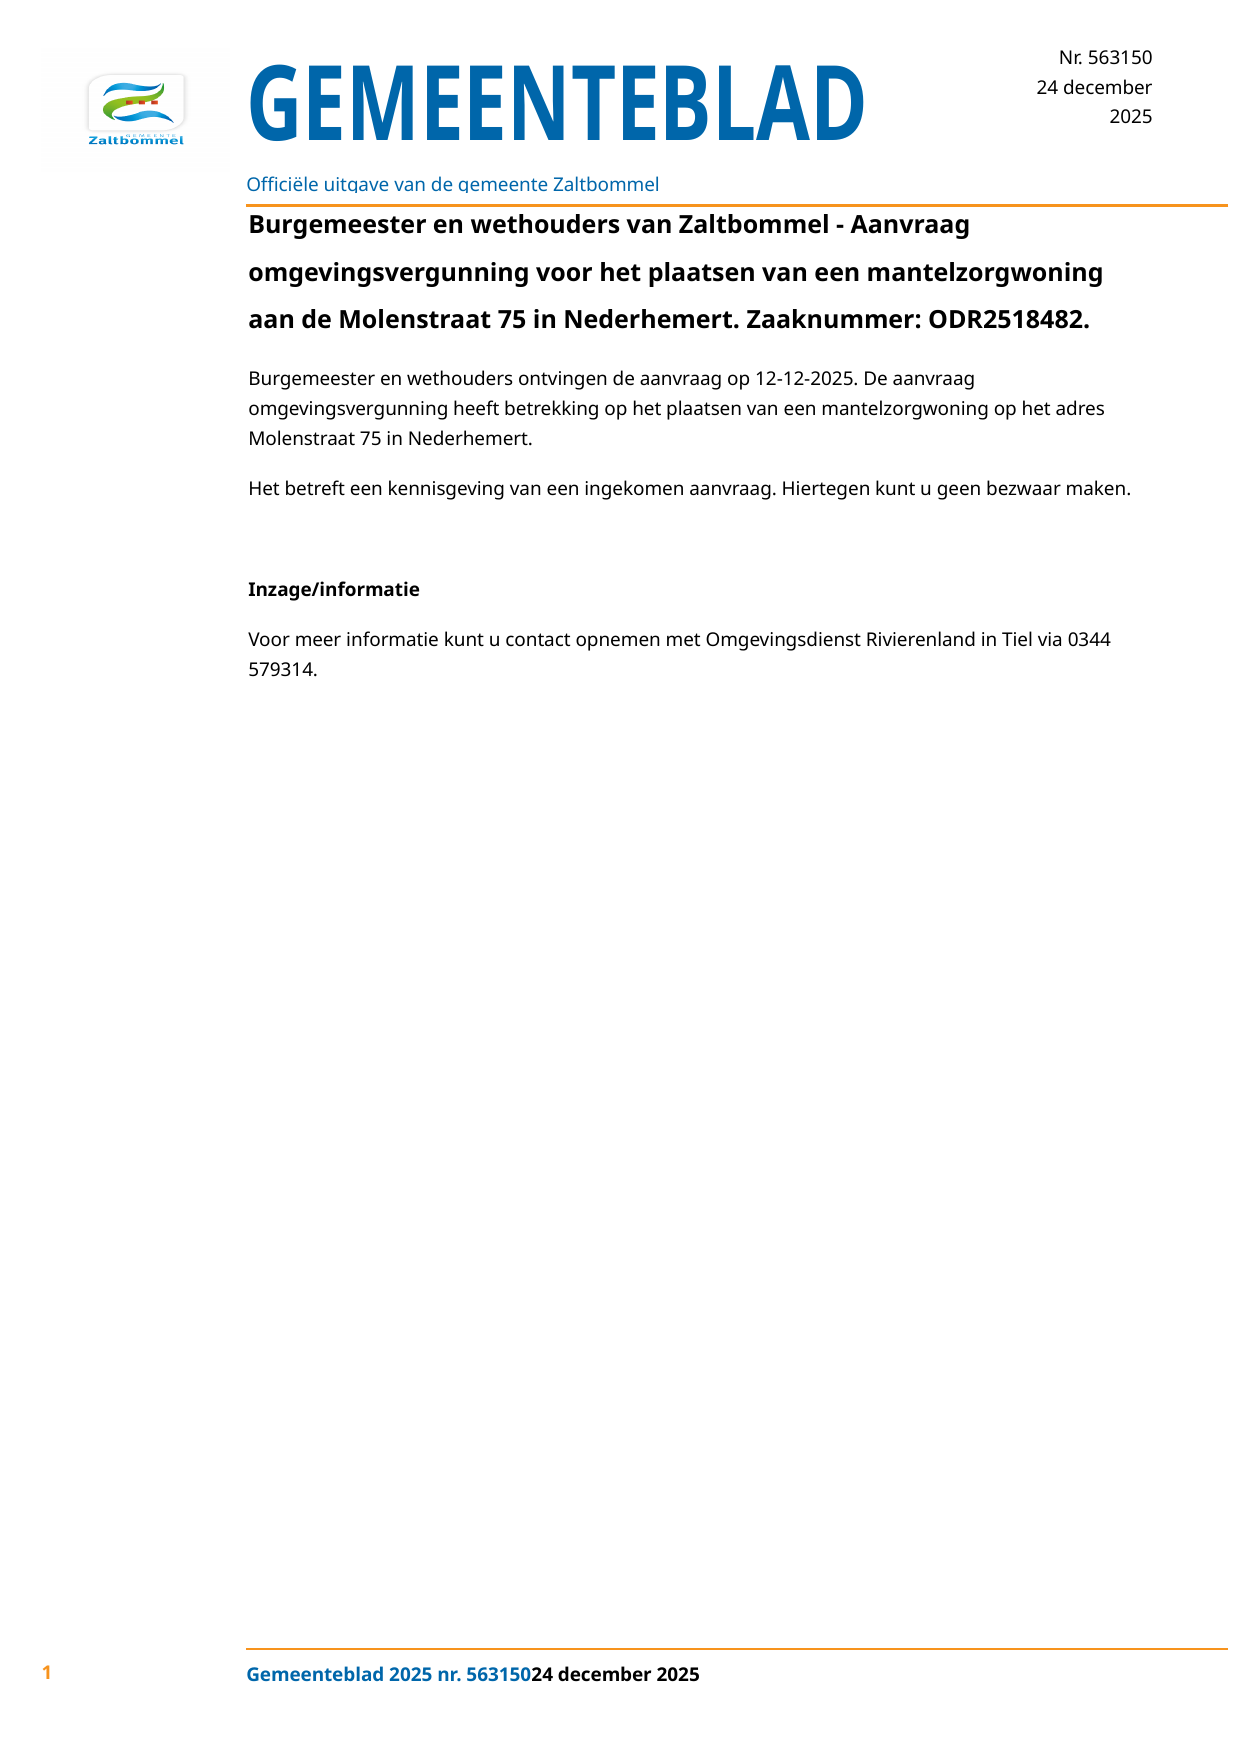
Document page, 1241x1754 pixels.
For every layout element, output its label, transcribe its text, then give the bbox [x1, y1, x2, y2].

text Burgemeester en wethouders ontvingen de aanvraag op 12-12-2025. De aanvraag omgevingsvergunning heeft betrekking op het plaatsen van een mantelzorgwoning op het adres Molenstraat 75 in Nederhemert. [248, 366, 1152, 450]
text Het betreft een kennisgeving van een ingekomen aanvraag. Hiertegen kunt u geen bezwaar maken. [248, 475, 1152, 501]
text Voor meer informatie kunt u contact opnemen met Omgevingsdienst Rivierenland in Tiel via 0344 579314. [248, 626, 1152, 682]
text Inzage/informatie [248, 576, 1152, 602]
text Burgemeester en wethouders van Zaltbommel - Aanvraag omgevingsvergunning voor het plaatsen van een mantelzorgwoning aan de Molenstraat 75 in Nederhemert. Zaaknummer: ODR2518482. [248, 207, 1152, 336]
picture [41, 47, 231, 172]
